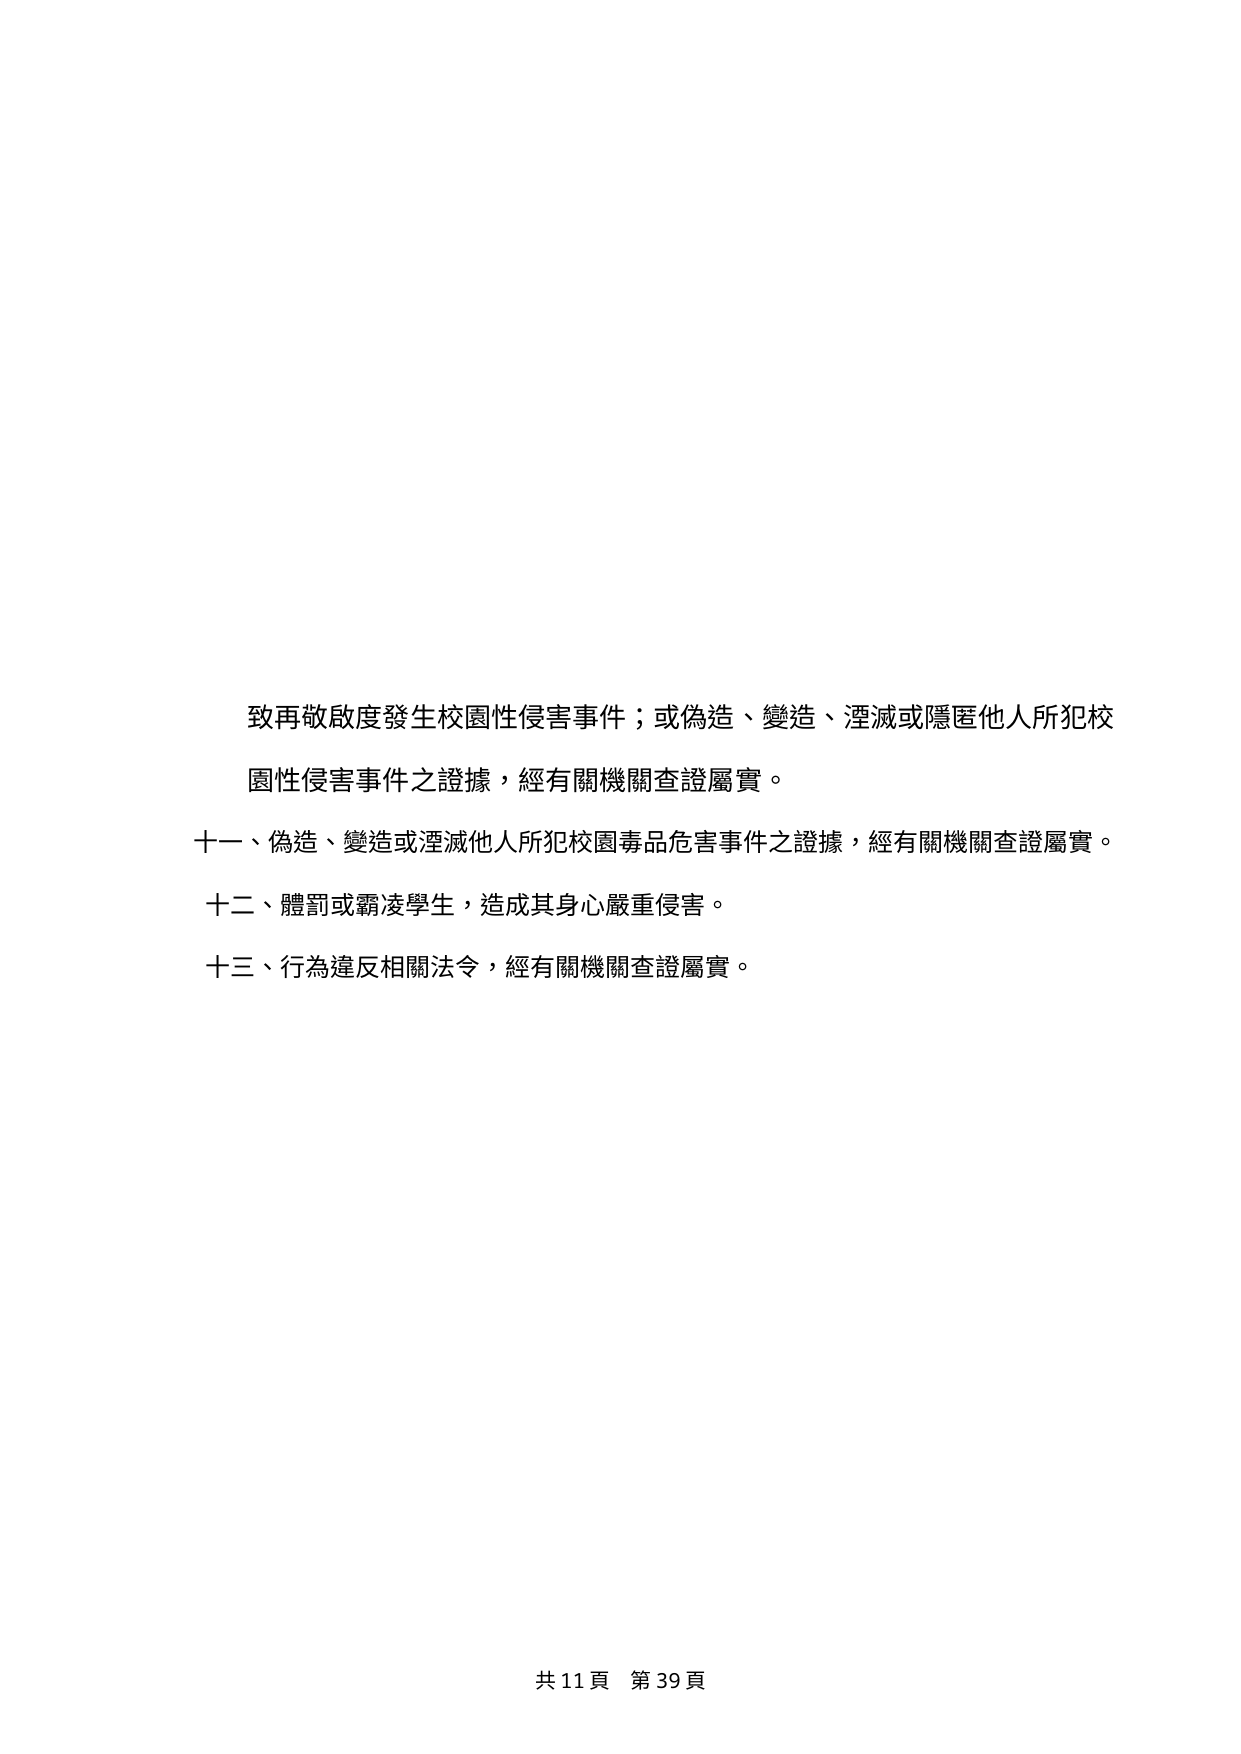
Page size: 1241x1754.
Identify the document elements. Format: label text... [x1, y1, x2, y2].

text 十二、體罰或霸凌學生，造成其身心嚴重侵害。 [118, 862, 1122, 924]
text 致再敬啟度發生校園性侵害事件；或偽造、變造、湮滅或隱匿他人所犯校園性侵害事件之證據，經有關機關查證屬實。 [193, 674, 1122, 799]
text 十一、偽造、變造或湮滅他人所犯校園毒品危害事件之證據，經有關機關查證屬實。 [168, 799, 1122, 862]
text 十三、行為違反相關法令，經有關機關查證屬實。 [118, 924, 1122, 987]
